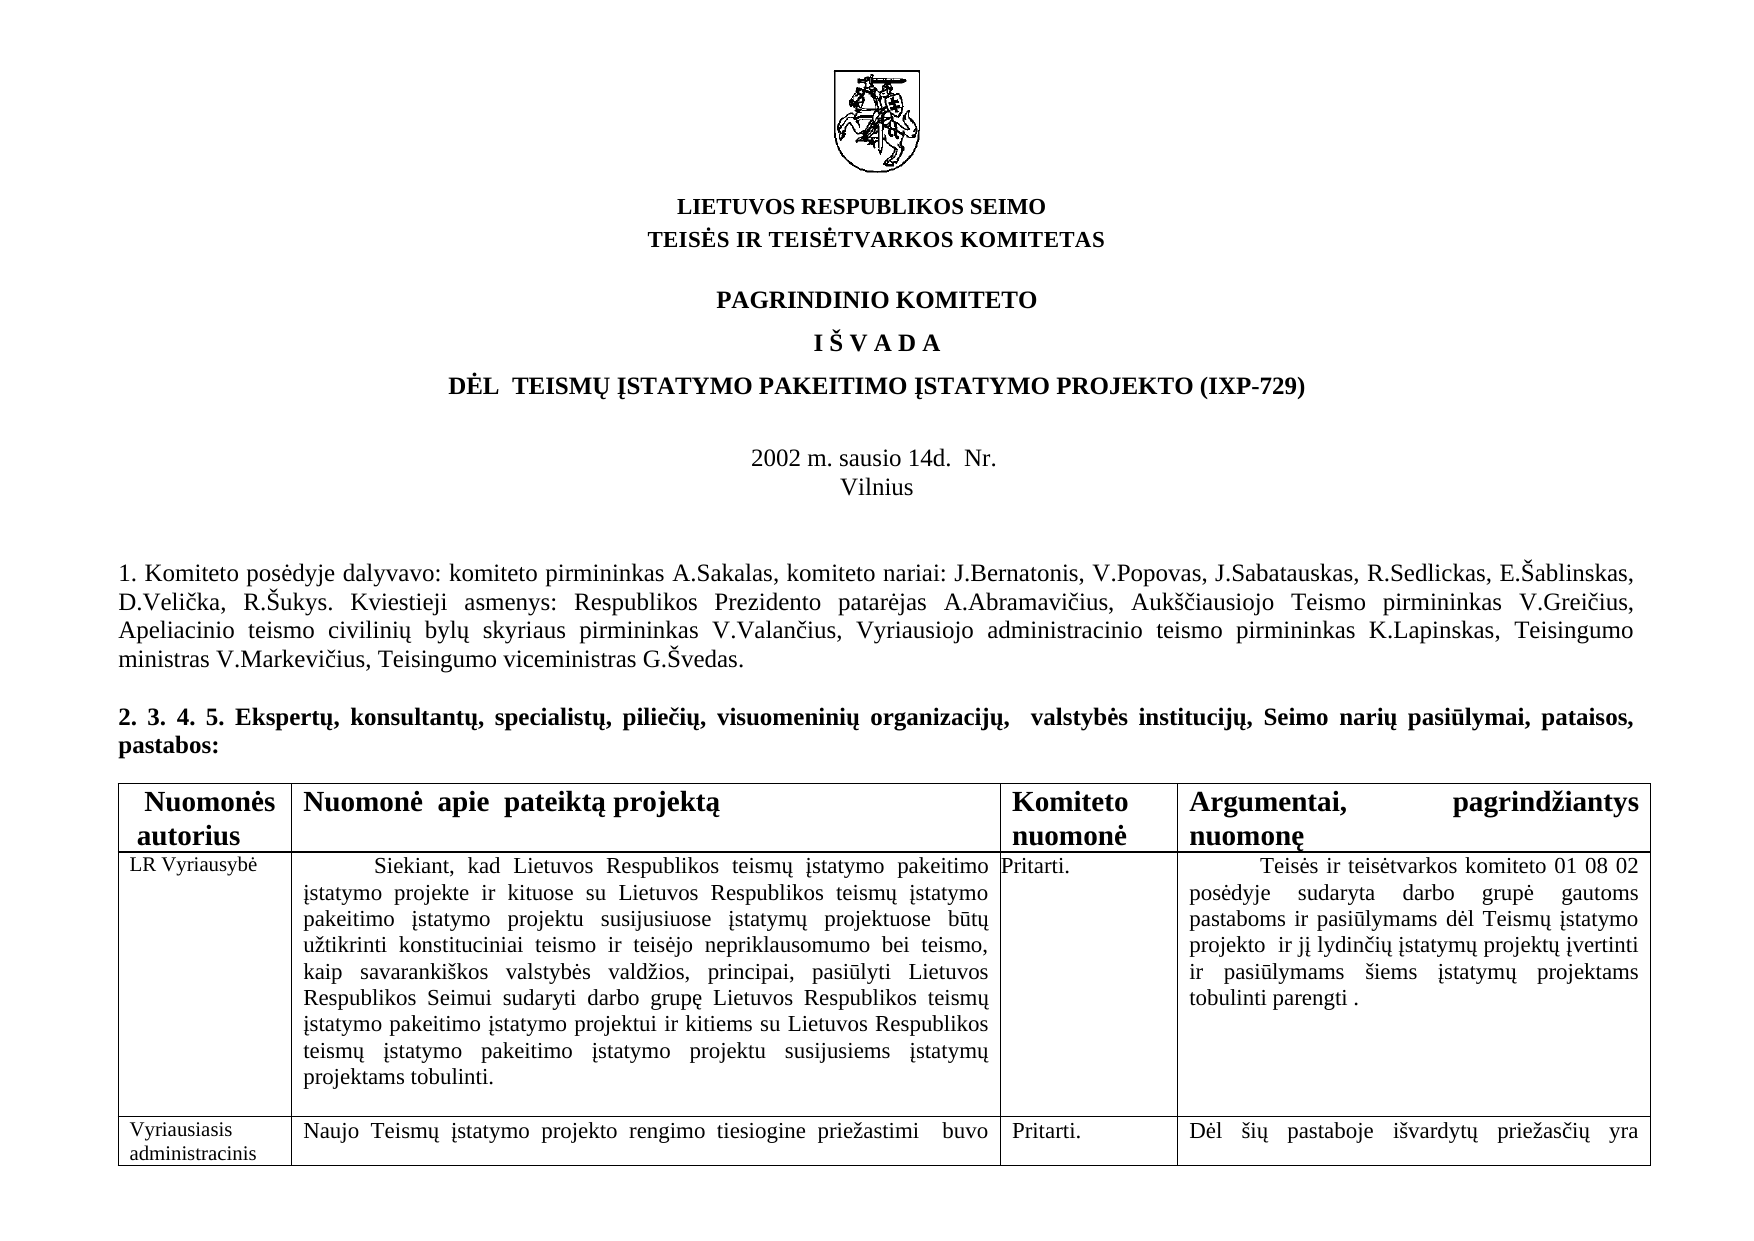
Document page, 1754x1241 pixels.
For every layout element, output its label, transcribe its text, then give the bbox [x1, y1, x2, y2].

table_header Nuomonė apie pateiktą projektą [292, 784, 1000, 851]
table_header Komiteto nuomonė [1001, 784, 1177, 851]
table_cell Dėl šių pastaboje išvardytų priežasčių yra [1178, 1117, 1650, 1165]
table_cell Naujo Teismų įstatymo projekto rengimo tiesiogine priežastimi buvo [292, 1117, 1000, 1165]
table_cell Teisės ir teisėtvarkos komiteto 01 08 02 posėdyje sudaryta darbo grupė gautoms pastaboms ir pasiūlymams dėl Teismų įstatymo projekto ir jį lydinčių įstatymų projektų įvertinti ir pasiūlymams šiems įstatymų projektams tobulinti parengti . [1178, 853, 1650, 1116]
text Vilnius [118, 472, 1635, 500]
table_cell Vyriausiasis administracinis [119, 1117, 291, 1165]
text 2. 3. 4. 5. Ekspertų, konsultantų, specialistų, piliečių, visuomeninių organizacijų, valstybės institucijų, Seimo narių pasiūlymai, pataisos, pastabos: [118, 702, 1635, 759]
table_cell Pritarti. [1001, 1117, 1177, 1165]
table_cell LR Vyriausybė [119, 853, 291, 1116]
text TEISĖS IR TEISĖTVARKOS KOMITETAS [118, 226, 1634, 252]
subtitle I Š V A D A [118, 328, 1635, 357]
table_header Argumentai, pagrindžiantys nuomonę [1178, 784, 1650, 851]
text LIETUVOS RESPUBLIKOS SEIMO [118, 193, 1605, 219]
subtitle PAGRINDINIO KOMITETO [118, 285, 1635, 313]
text DĖL teismų įstatymo pakeitimo ĮSTATYMO PROJEKTO (IXP-729) [118, 371, 1635, 400]
text 1. Komiteto posėdyje dalyvavo: komiteto pirmininkas A.Sakalas, komiteto nariai: J.Bernatonis, V.Popovas, J.Sabatauskas, R.Sedlickas, E.Šablinskas, D.Velička, R.Šukys. Kviestieji asmenys: Respublikos Prezidento patarėjas A.Abramavičius, Aukščiausiojo Teismo pirmininkas V.Greičius, Apeliacinio teismo civilinių bylų skyriaus pirmininkas V.Valančius, Vyriausiojo administracinio teismo pirmininkas K.Lapinskas, Teisingumo ministras V.Markevičius, Teisingumo viceministras G.Švedas. [118, 558, 1635, 673]
table_cell Siekiant, kad Lietuvos Respublikos teismų įstatymo pakeitimo įstatymo projekte ir kituose su Lietuvos Respublikos teismų įstatymo pakeitimo įstatymo projektu susijusiuose įstatymų projektuose būtų užtikrinti konstituciniai teismo ir teisėjo nepriklausomumo bei teismo, kaip savarankiškos valstybės valdžios, principai, pasiūlyti Lietuvos Respublikos Seimui sudaryti darbo grupę Lietuvos Respublikos teismų įstatymo pakeitimo įstatymo projektui ir kitiems su Lietuvos Respublikos teismų įstatymo pakeitimo įstatymo projektu susijusiems įstatymų projektams tobulinti. [292, 853, 1000, 1116]
table_cell Pritarti. [1001, 853, 1177, 1116]
text 2002 m. sausio 14d. Nr. [118, 443, 1635, 472]
table_header Nuomonės autorius [119, 784, 291, 851]
